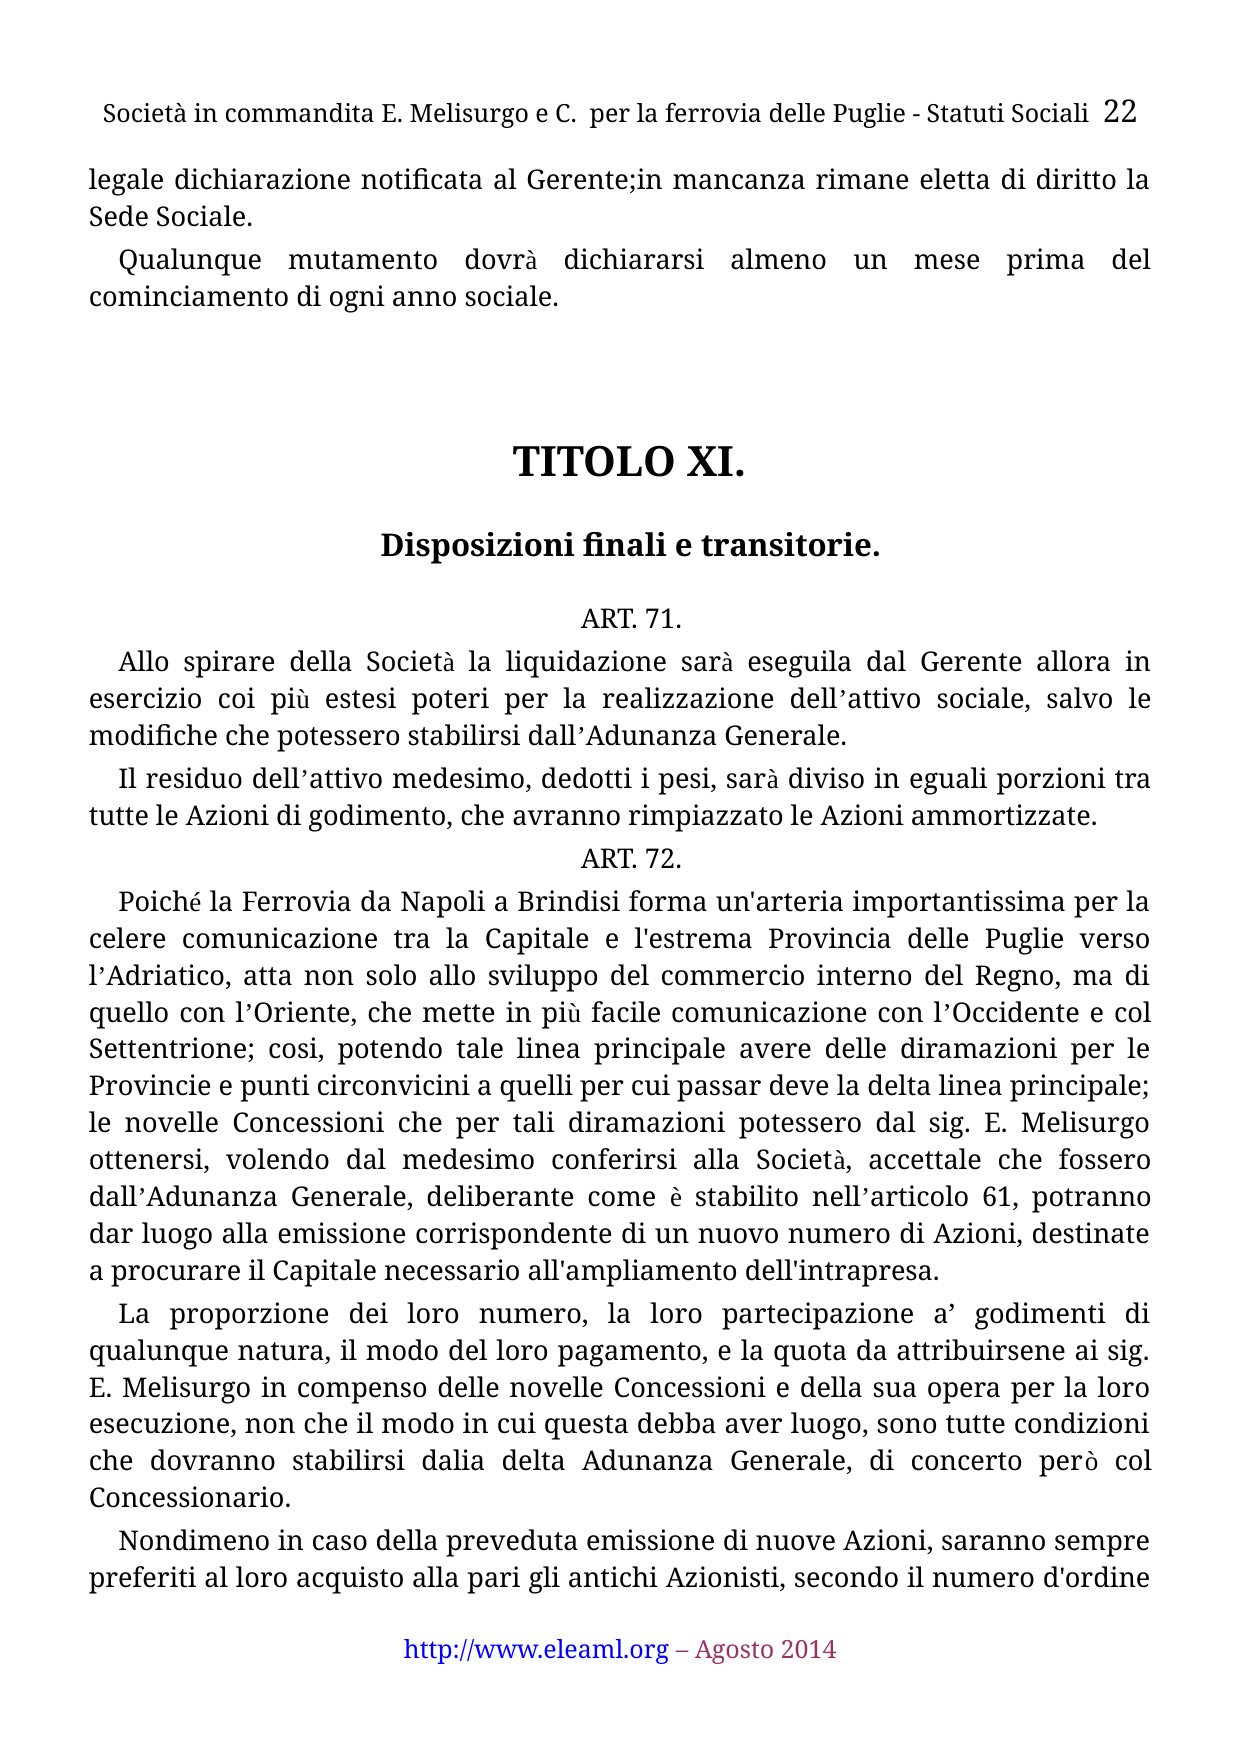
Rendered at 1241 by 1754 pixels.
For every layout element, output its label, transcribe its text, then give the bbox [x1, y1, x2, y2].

text ART. 72. [88, 839, 1152, 876]
text Il residuo dell’attivo medesimo, dedotti i pesi, sarà diviso in eguali porzioni tra tutte le Azioni di godimento, che avranno rimpiazzato le Azioni ammortizzate. [88, 759, 1152, 833]
text Qualunque mutamento dovrà dichiararsi almeno un mese prima del cominciamento di ogni anno sociale. [88, 241, 1152, 314]
text TITOLO XI. [88, 432, 1152, 489]
text Poiché la Ferrovia da Napoli a Brindisi forma un'arteria importantissima per la celere comunicazione tra la Capitale e l'estrema Provincia delle Puglie verso l’Adriatico, atta non solo allo sviluppo del commercio interno del Regno, ma di quello con l’Oriente, che mette in più facile comunicazione con l’Occidente e col Settentrione; cosi, potendo tale linea principale avere delle diramazioni per le Provincie e punti circonvicini a quelli per cui passar deve la delta linea principale; le novelle Concessioni che per tali diramazioni potessero dal sig. E. Melisurgo ottenersi, volendo dal medesimo conferirsi alla Società, accettale che fossero dall’Adunanza Generale, deliberante come è stabilito nell’articolo 61, potranno dar luogo alla emissione corrispondente di un nuovo numero di Azioni, destinate a procurare il Capitale necessario all'ampliamento dell'intrapresa. [88, 882, 1152, 1288]
text Allo spirare della Società la liquidazione sarà eseguila dal Gerente allora in esercizio coi più estesi poteri per la realizzazione dell’attivo sociale, salvo le modifiche che potessero stabilirsi dall’Adunanza Generale. [88, 642, 1152, 753]
text La proporzione dei loro numero, la loro partecipazione a’ godimenti di qualunque natura, il modo del loro pagamento, e la quota da attribuirsene ai sig. E. Melisurgo in compenso delle novelle Concessioni e della sua opera per la loro esecuzione, non che il modo in cui questa debba aver luogo, sono tutte condizioni che dovranno stabilirsi dalia delta Adunanza Generale, di concerto però col Concessionario. [88, 1294, 1152, 1516]
text ART. 71. [88, 599, 1152, 636]
text Disposizioni finali e transitorie. [88, 523, 1152, 565]
text legale dichiarazione notificata al Gerente;in mancanza rimane eletta di diritto la Sede Sociale. [88, 161, 1152, 234]
text Nondimeno in caso della preveduta emissione di nuove Azioni, saranno sempre preferiti al loro acquisto alla pari gli antichi Azionisti, secondo il numero d'ordine [88, 1522, 1152, 1596]
